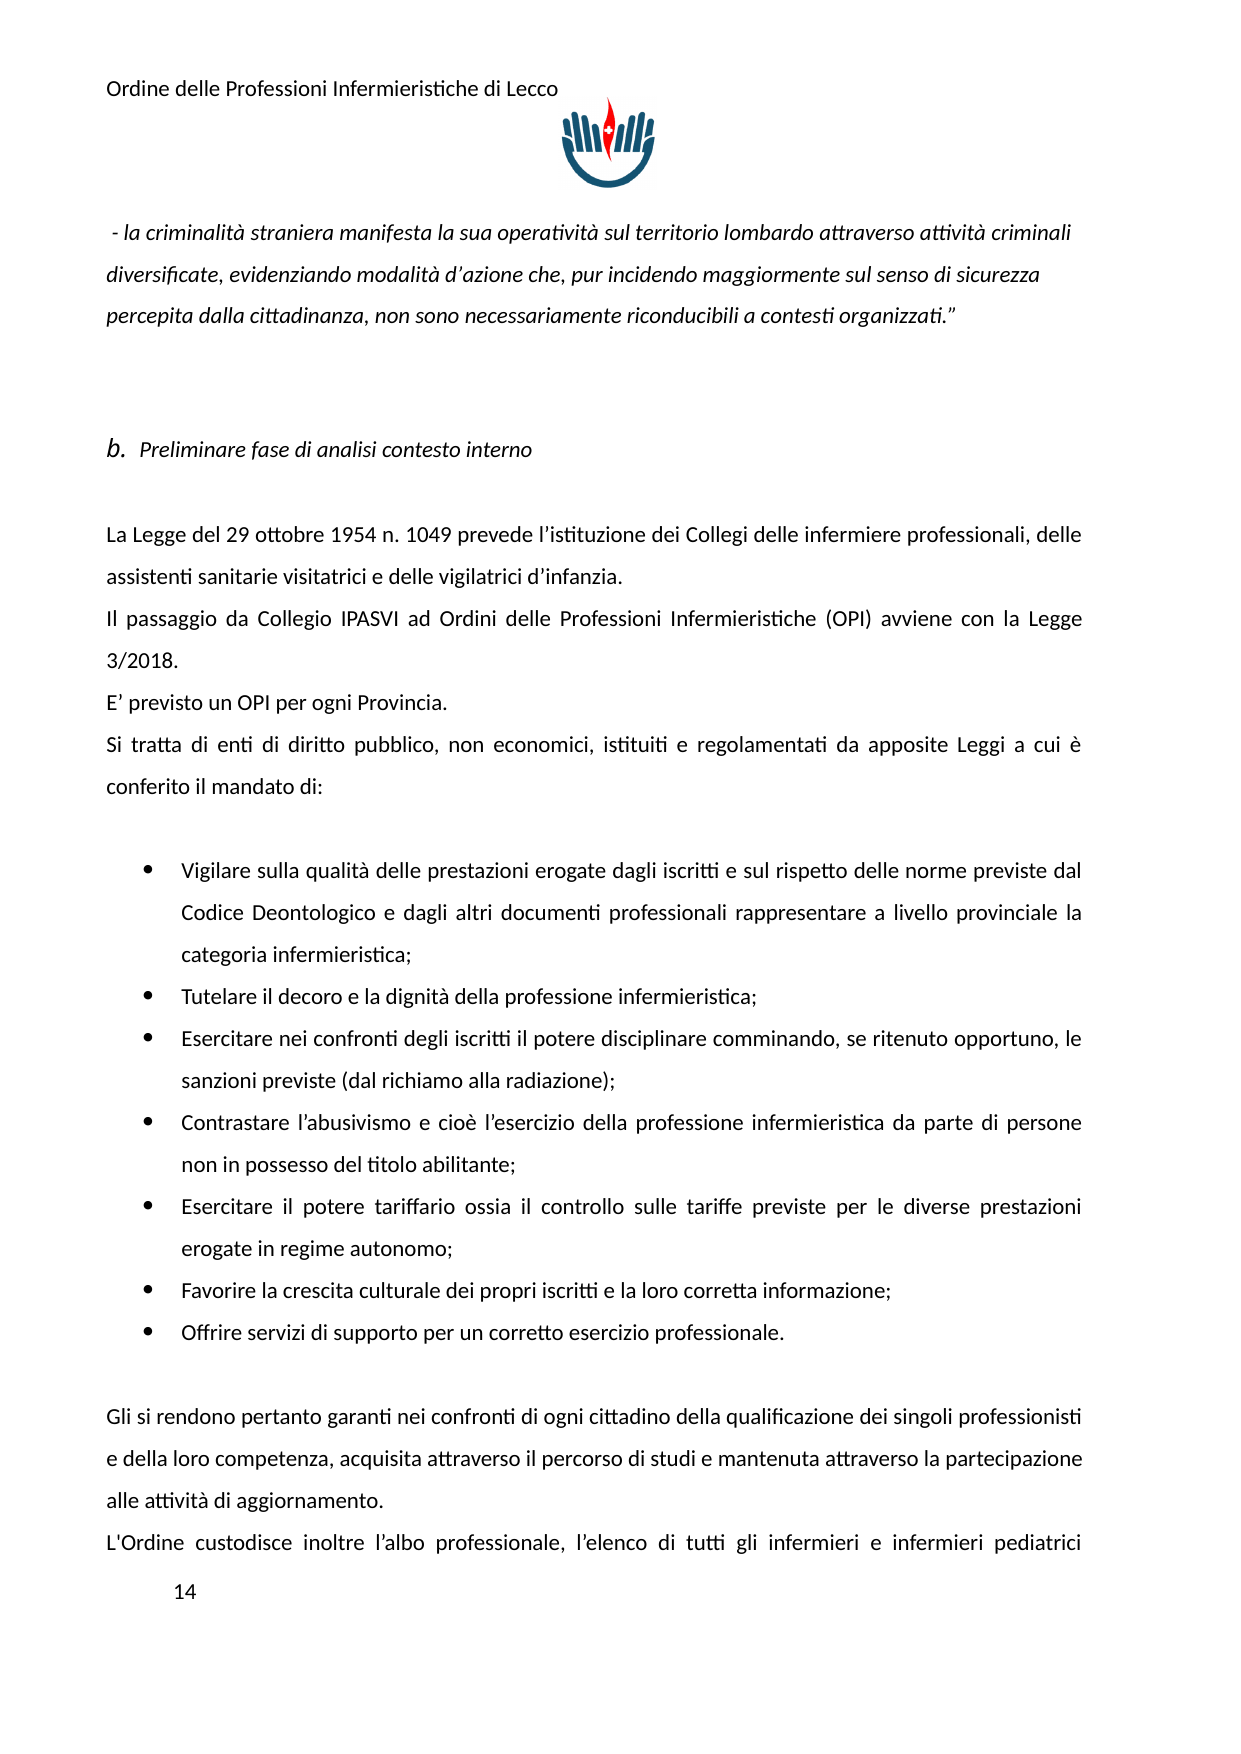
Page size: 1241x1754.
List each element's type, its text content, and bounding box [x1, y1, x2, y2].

list Contrastare l’abusivismo e cioè l’esercizio della professione infermieristica da parte di persone non in possesso del titolo abilitante; [144, 1108, 1084, 1178]
text Il passaggio da Collegio IPASVI ad Ordini delle Professioni Infermieristiche (OPI) avviene con la Legge 3/2018. [106, 604, 1084, 674]
list Esercitare nei confronti degli iscritti il potere disciplinare comminando, se ritenuto opportuno, le sanzioni previste (dal richiamo alla radiazione); [144, 1024, 1084, 1094]
text Si tratta di enti di diritto pubblico, non economici, istituiti e regolamentati da apposite Leggi a cui è conferito il mandato di: [106, 730, 1084, 800]
list Favorire la crescita culturale dei propri iscritti e la loro corretta informazione; [144, 1276, 1084, 1304]
text - la criminalità straniera manifesta la sua operatività sul territorio lombardo attraverso attività criminali diversificate, evidenziando modalità d’azione che, pur incidendo maggiormente sul senso di sicurezza percepita dalla cittadinanza, non sono necessariamente riconducibili a contesti organizzati.” [106, 218, 1084, 330]
list Tutelare il decoro e la dignità della professione infermieristica; [144, 982, 1084, 1010]
list Vigilare sulla qualità delle prestazioni erogate dagli iscritti e sul rispetto delle norme previste dal Codice Deontologico e dagli altri documenti professionali rappresentare a livello provinciale la categoria infermieristica; [144, 856, 1084, 968]
text Gli si rendono pertanto garanti nei confronti di ogni cittadino della qualificazione dei singoli professionisti e della loro competenza, acquisita attraverso il percorso di studi e mantenuta attraverso la partecipazione alle attività di aggiornamento. [106, 1402, 1084, 1514]
text E’ previsto un OPI per ogni Provincia. [106, 688, 1084, 716]
list Offrire servizi di supporto per un corretto esercizio professionale. [144, 1318, 1084, 1346]
text L'Ordine custodisce inoltre l’albo professionale, l’elenco di tutti gli infermieri e infermieri pediatrici [106, 1528, 1084, 1556]
list Esercitare il potere tariffario ossia il controllo sulle tariffe previste per le diverse prestazioni erogate in regime autonomo; [144, 1192, 1084, 1262]
text La Legge del 29 ottobre 1954 n. 1049 prevede l’istituzione dei Collegi delle infermiere professionali, delle assistenti sanitarie visitatrici e delle vigilatrici d’infanzia. [106, 520, 1084, 590]
list Preliminare fase di analisi contesto interno [106, 430, 1084, 464]
